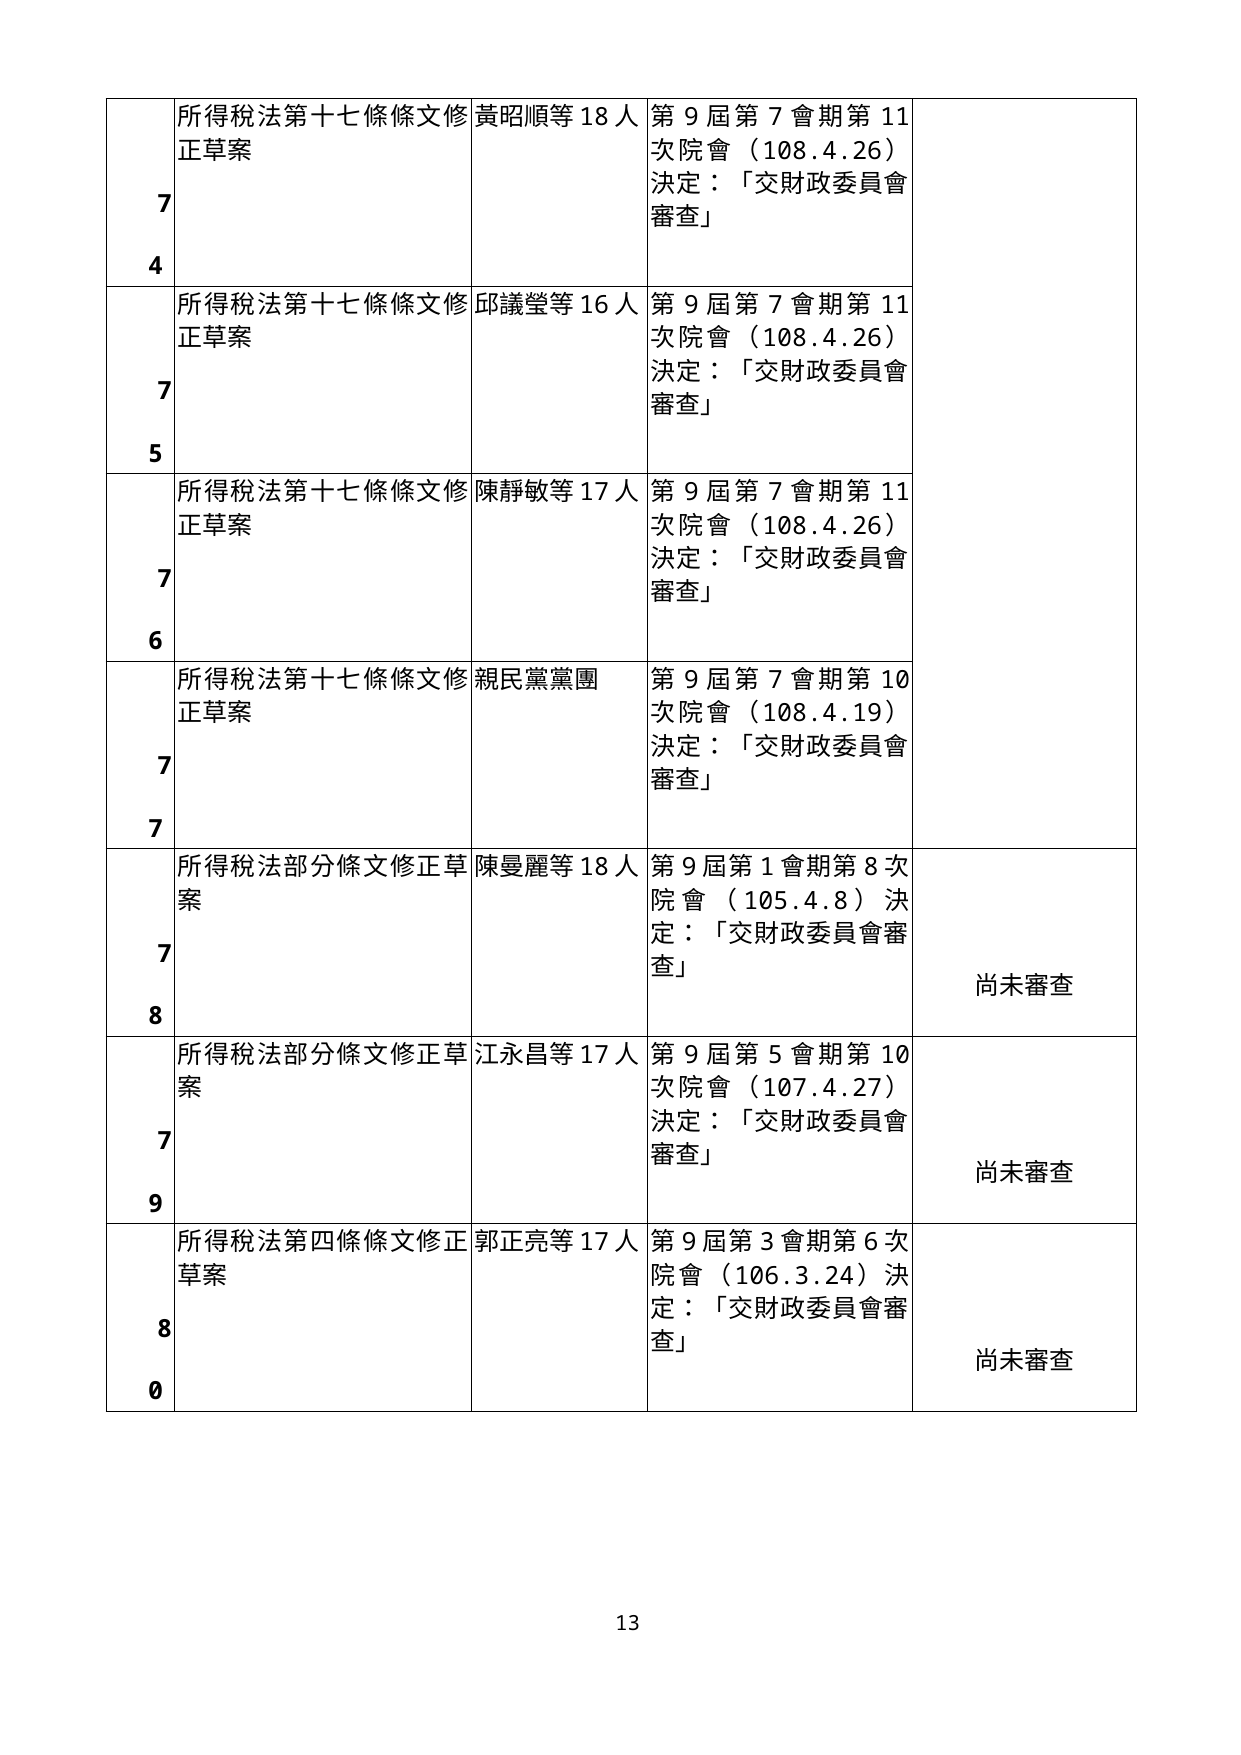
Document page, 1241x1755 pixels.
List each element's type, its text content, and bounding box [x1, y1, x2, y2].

table_cell 親民黨黨團 [472, 662, 647, 848]
table_cell 陳曼麗等18人 [472, 849, 647, 1036]
table_cell 所得稅法部分條文修正草案 [175, 1037, 471, 1223]
table_cell [107, 287, 174, 473]
table_cell 第9屆第7會期第11次院會（108.4.26）決定：「交財政委員會審查」 [648, 287, 912, 473]
table_cell 所得稅法第十七條條文修正草案 [175, 474, 471, 661]
table_cell 所得稅法部分條文修正草案 [175, 849, 471, 1036]
table_cell 陳靜敏等17人 [472, 474, 647, 661]
table_cell [107, 99, 174, 286]
table_cell [107, 1224, 174, 1411]
table_cell 邱議瑩等16人 [472, 287, 647, 473]
table_cell 第9屆第7會期第10次院會（108.4.19）決定：「交財政委員會審查」 [648, 662, 912, 848]
table_cell 第9屆第3會期第6次院會（106.3.24）決定：「交財政委員會審查」 [648, 1224, 912, 1411]
table_cell 尚未審查 [913, 1037, 1136, 1223]
table_cell 所得稅法第四條條文修正草案 [175, 1224, 471, 1411]
table_cell 第9屆第1會期第8次院會（105.4.8）決定：「交財政委員會審查」 [648, 849, 912, 1036]
table_cell 所得稅法第十七條條文修正草案 [175, 99, 471, 286]
table_cell 第9屆第5會期第10次院會（107.4.27）決定：「交財政委員會審查」 [648, 1037, 912, 1223]
table_cell 所得稅法第十七條條文修正草案 [175, 662, 471, 848]
table_cell 所得稅法第十七條條文修正草案 [175, 287, 471, 473]
table_cell [107, 662, 174, 848]
table_cell [107, 849, 174, 1036]
table_cell 江永昌等17人 [472, 1037, 647, 1223]
table_cell 尚未審查 [913, 1224, 1136, 1411]
table_cell [107, 1037, 174, 1223]
table_cell 第9屆第7會期第11次院會（108.4.26）決定：「交財政委員會審查」 [648, 99, 912, 286]
table_cell 第9屆第7會期第11次院會（108.4.26）決定：「交財政委員會審查」 [648, 474, 912, 661]
table_cell 黃昭順等18人 [472, 99, 647, 286]
table_cell 尚未審查 [913, 849, 1136, 1036]
table_cell [913, 99, 1136, 848]
table_cell [107, 474, 174, 661]
table_cell 郭正亮等17人 [472, 1224, 647, 1411]
